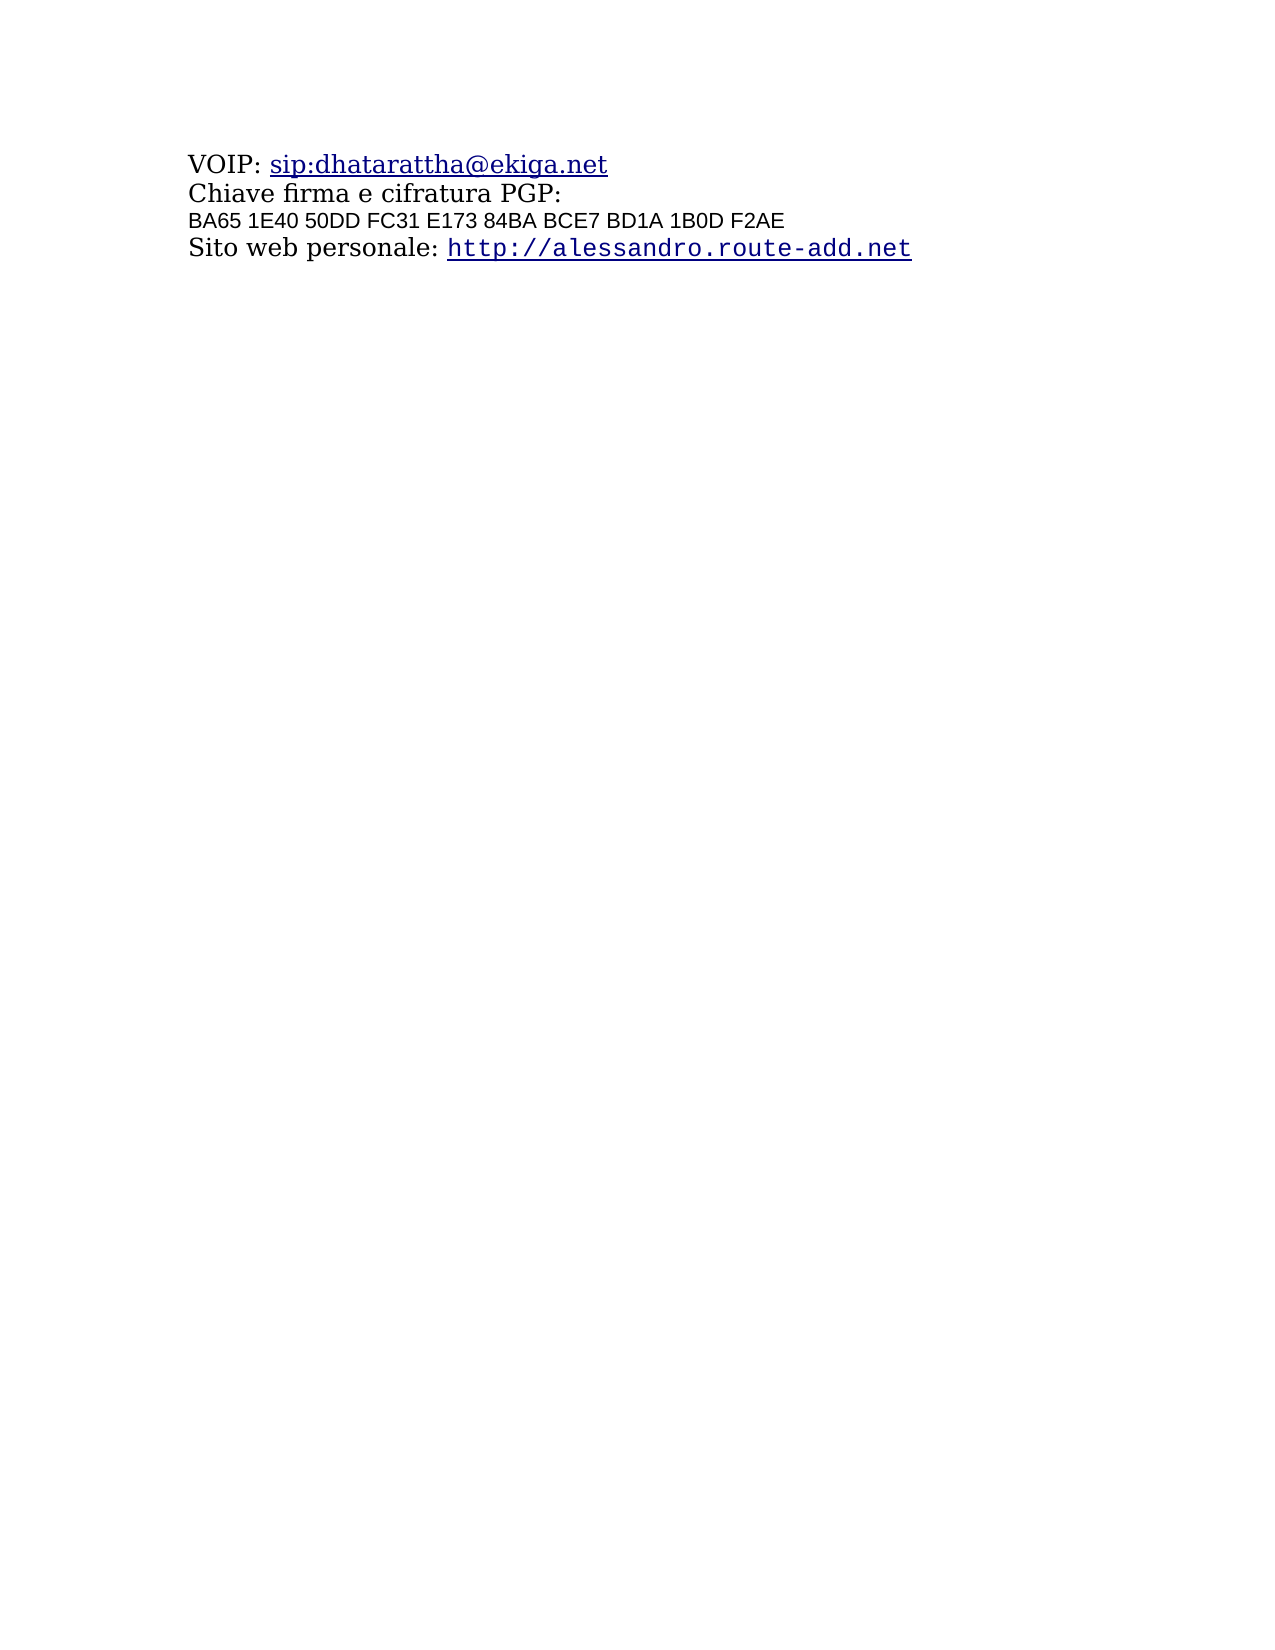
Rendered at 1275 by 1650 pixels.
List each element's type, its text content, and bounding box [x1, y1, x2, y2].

text VOIP: sip:dhatarattha@ekiga.net Chiave firma e cifratura PGP: BA65 1E40 50DD FC31 E173 84BA BCE7 BD1A 1B0D F2AE Sito web personale: http://alessandro.route-add.net [188, 150, 1087, 264]
